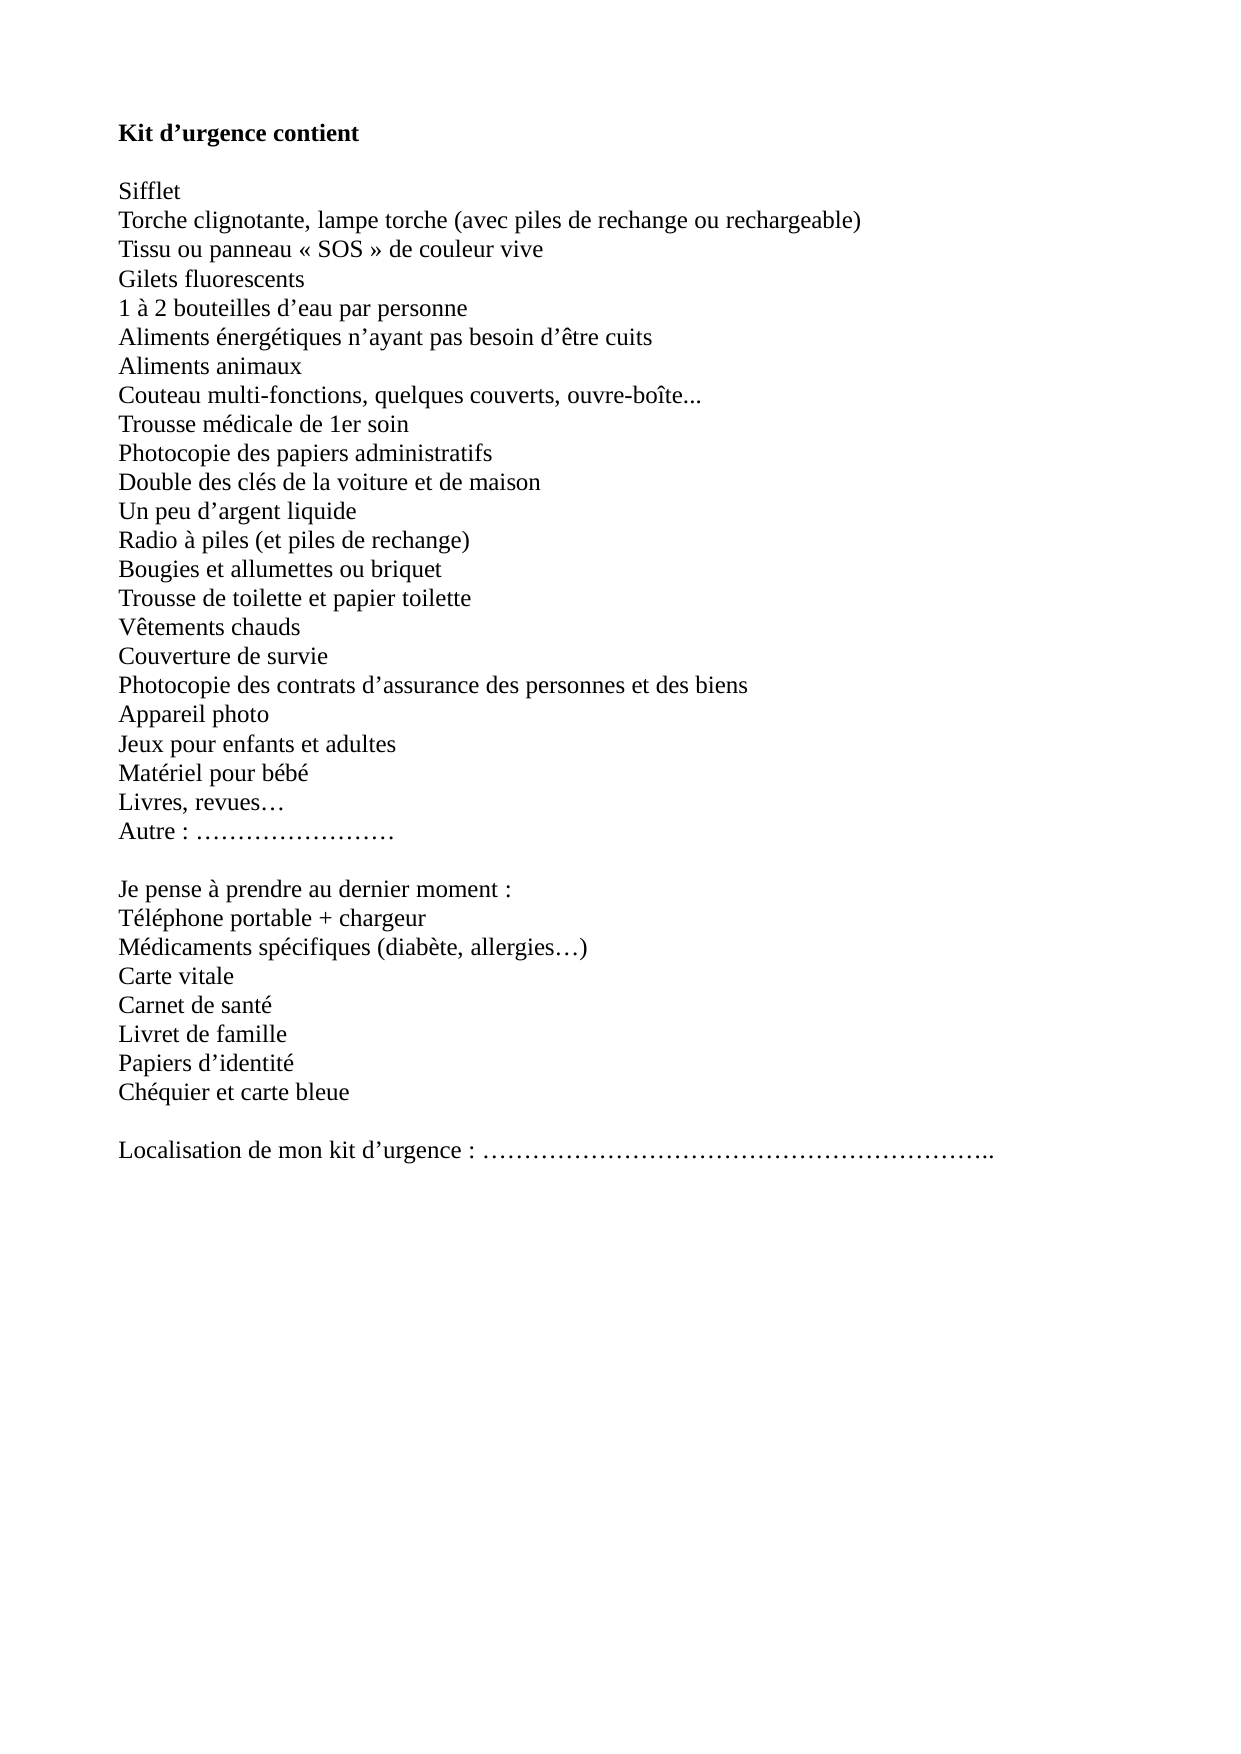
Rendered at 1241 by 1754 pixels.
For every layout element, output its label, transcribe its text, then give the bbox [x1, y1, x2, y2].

text Torche clignotante, lampe torche (avec piles de rechange ou rechargeable) [118, 205, 1122, 234]
text Couteau multi-fonctions, quelques couverts, ouvre-boîte... [118, 380, 1122, 409]
text Bougies et allumettes ou briquet [118, 554, 1122, 583]
text Kit d’urgence contient [118, 118, 1122, 147]
text Photocopie des papiers administratifs [118, 438, 1122, 467]
text Photocopie des contrats d’assurance des personnes et des biens [118, 670, 1122, 699]
text Double des clés de la voiture et de maison [118, 467, 1122, 496]
text 1 à 2 bouteilles d’eau par personne [118, 292, 1122, 322]
text Téléphone portable + chargeur [118, 903, 1122, 932]
text Tissu ou panneau « SOS » de couleur vive [118, 234, 1122, 263]
text Chéquier et carte bleue [118, 1077, 1122, 1106]
text Carnet de santé [118, 990, 1122, 1019]
text Livres, revues… [118, 787, 1122, 816]
text Matériel pour bébé [118, 757, 1122, 787]
text Jeux pour enfants et adultes [118, 728, 1122, 757]
text Papiers d’identité [118, 1048, 1122, 1077]
text Appareil photo [118, 699, 1122, 728]
text Carte vitale [118, 961, 1122, 990]
text Livret de famille [118, 1019, 1122, 1048]
text Trousse de toilette et papier toilette [118, 583, 1122, 612]
text Gilets fluorescents [118, 263, 1122, 292]
text Je pense à prendre au dernier moment : [118, 874, 1122, 903]
text Vêtements chauds [118, 612, 1122, 641]
text Médicaments spécifiques (diabète, allergies…) [118, 932, 1122, 961]
text Un peu d’argent liquide [118, 496, 1122, 525]
text Aliments animaux [118, 351, 1122, 380]
text Radio à piles (et piles de rechange) [118, 525, 1122, 554]
text Sifflet [118, 176, 1122, 205]
text Couverture de survie [118, 641, 1122, 670]
text Localisation de mon kit d’urgence : …………………………………………………….. [118, 1135, 1122, 1164]
text Aliments énergétiques n’ayant pas besoin d’être cuits [118, 322, 1122, 351]
text Autre : …………………… [118, 816, 1122, 845]
text Trousse médicale de 1er soin [118, 409, 1122, 438]
